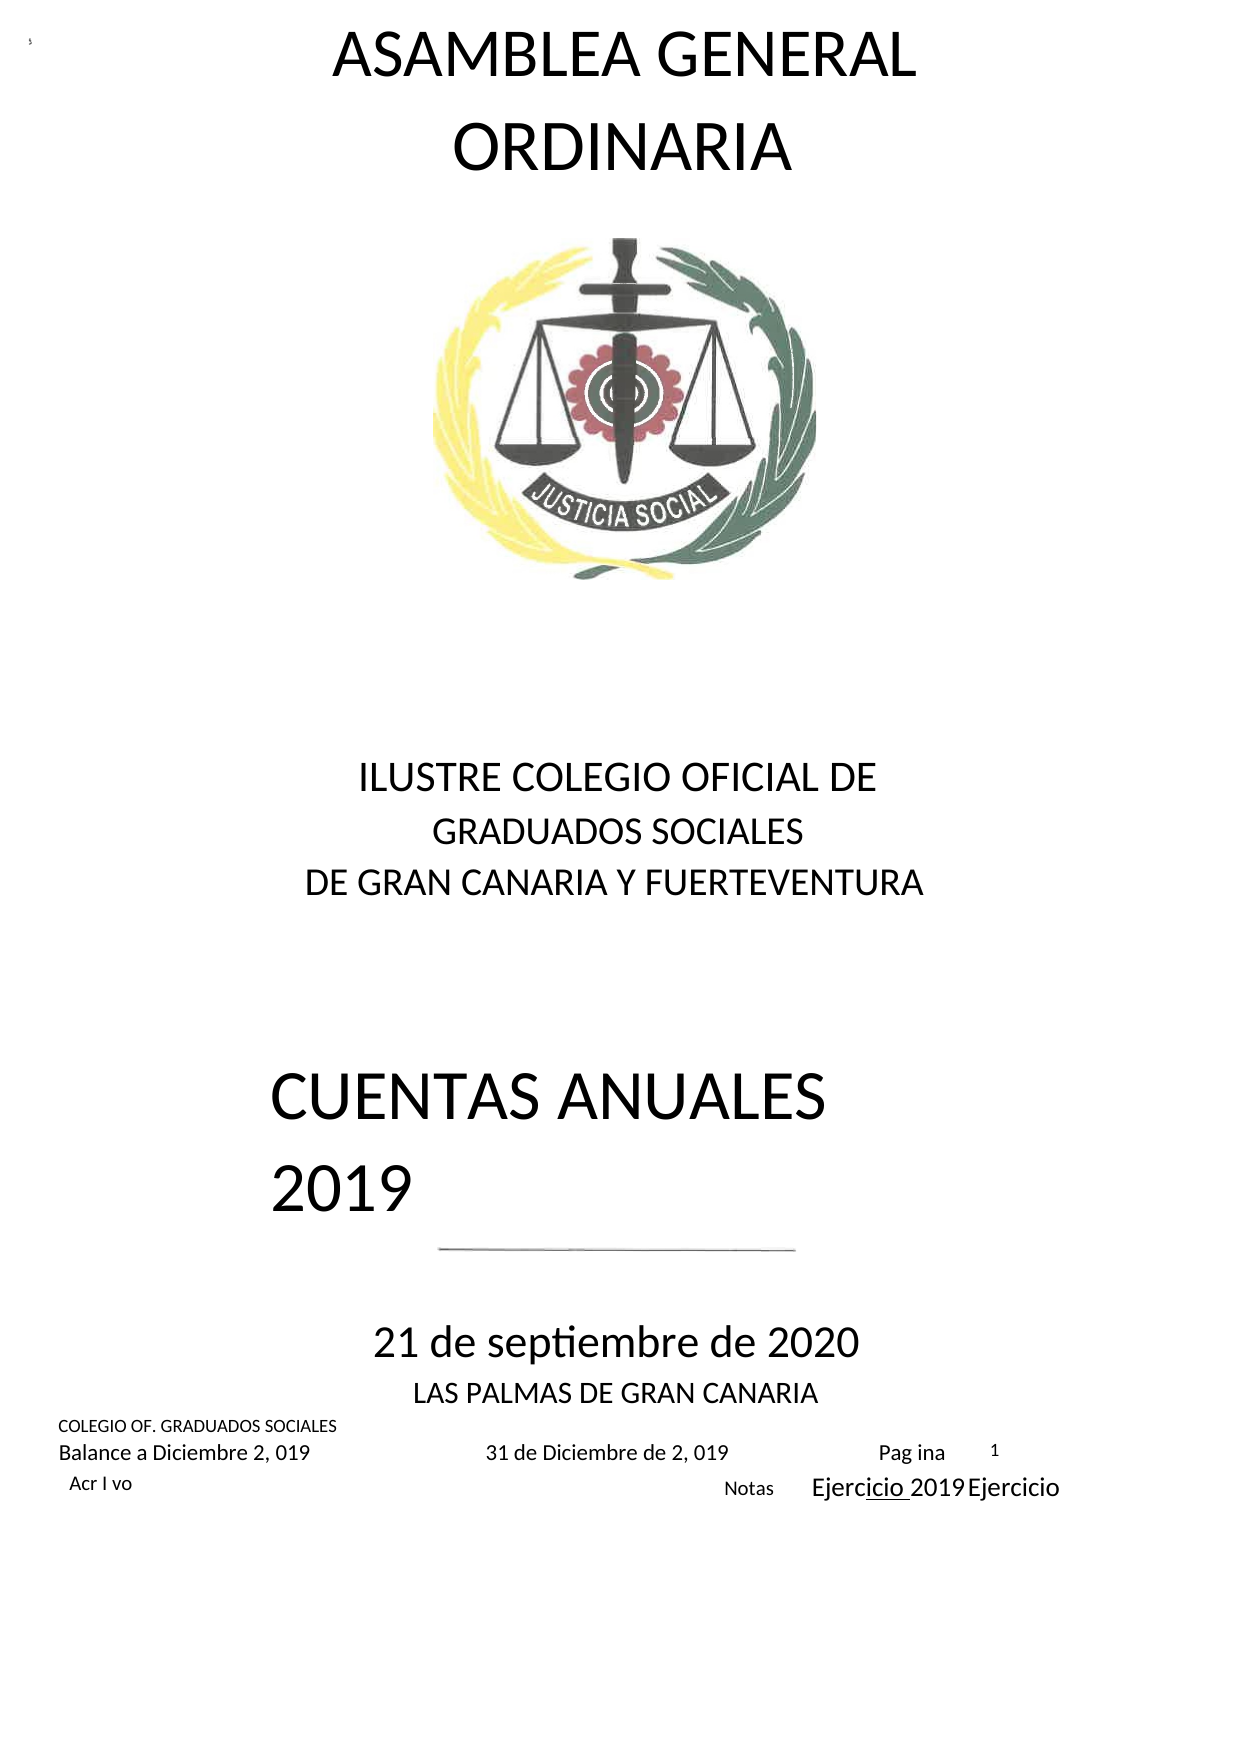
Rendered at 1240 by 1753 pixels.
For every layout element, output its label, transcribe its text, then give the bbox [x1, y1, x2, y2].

table_header 1 [968, 1438, 1106, 1471]
table_cell Ejercicio [968, 1471, 1106, 1508]
text ASAMBLEA GENERAL [332, 9, 963, 93]
text LAS PALMAS DE GRAN CANARIA [268, 1373, 963, 1411]
table_cell Notas [724, 1471, 812, 1508]
text 21 de septiembre de 2020 [269, 1313, 963, 1369]
text GRADUADOS SOCIALES [273, 806, 963, 854]
text ILUSTRE COLEGIO OFICIAL DE [272, 749, 963, 802]
table_header Balance a Diciembre 2, 019 31 de Diciembre de 2, 019 [59, 1438, 812, 1471]
text CUENTAS ANUALES 2019 [270, 1050, 963, 1229]
table_header Pag ina [812, 1438, 968, 1471]
text DE GRAN CANARIA Y FUERTEVENTURA [304, 857, 963, 906]
text COLEGIO OF. GRADUADOS SOCIALES [58, 1414, 963, 1437]
text ORDINARIA [282, 99, 963, 188]
table_cell Ejercicio 2019 [812, 1471, 968, 1508]
table_cell Acr I vo [59, 1471, 724, 1508]
